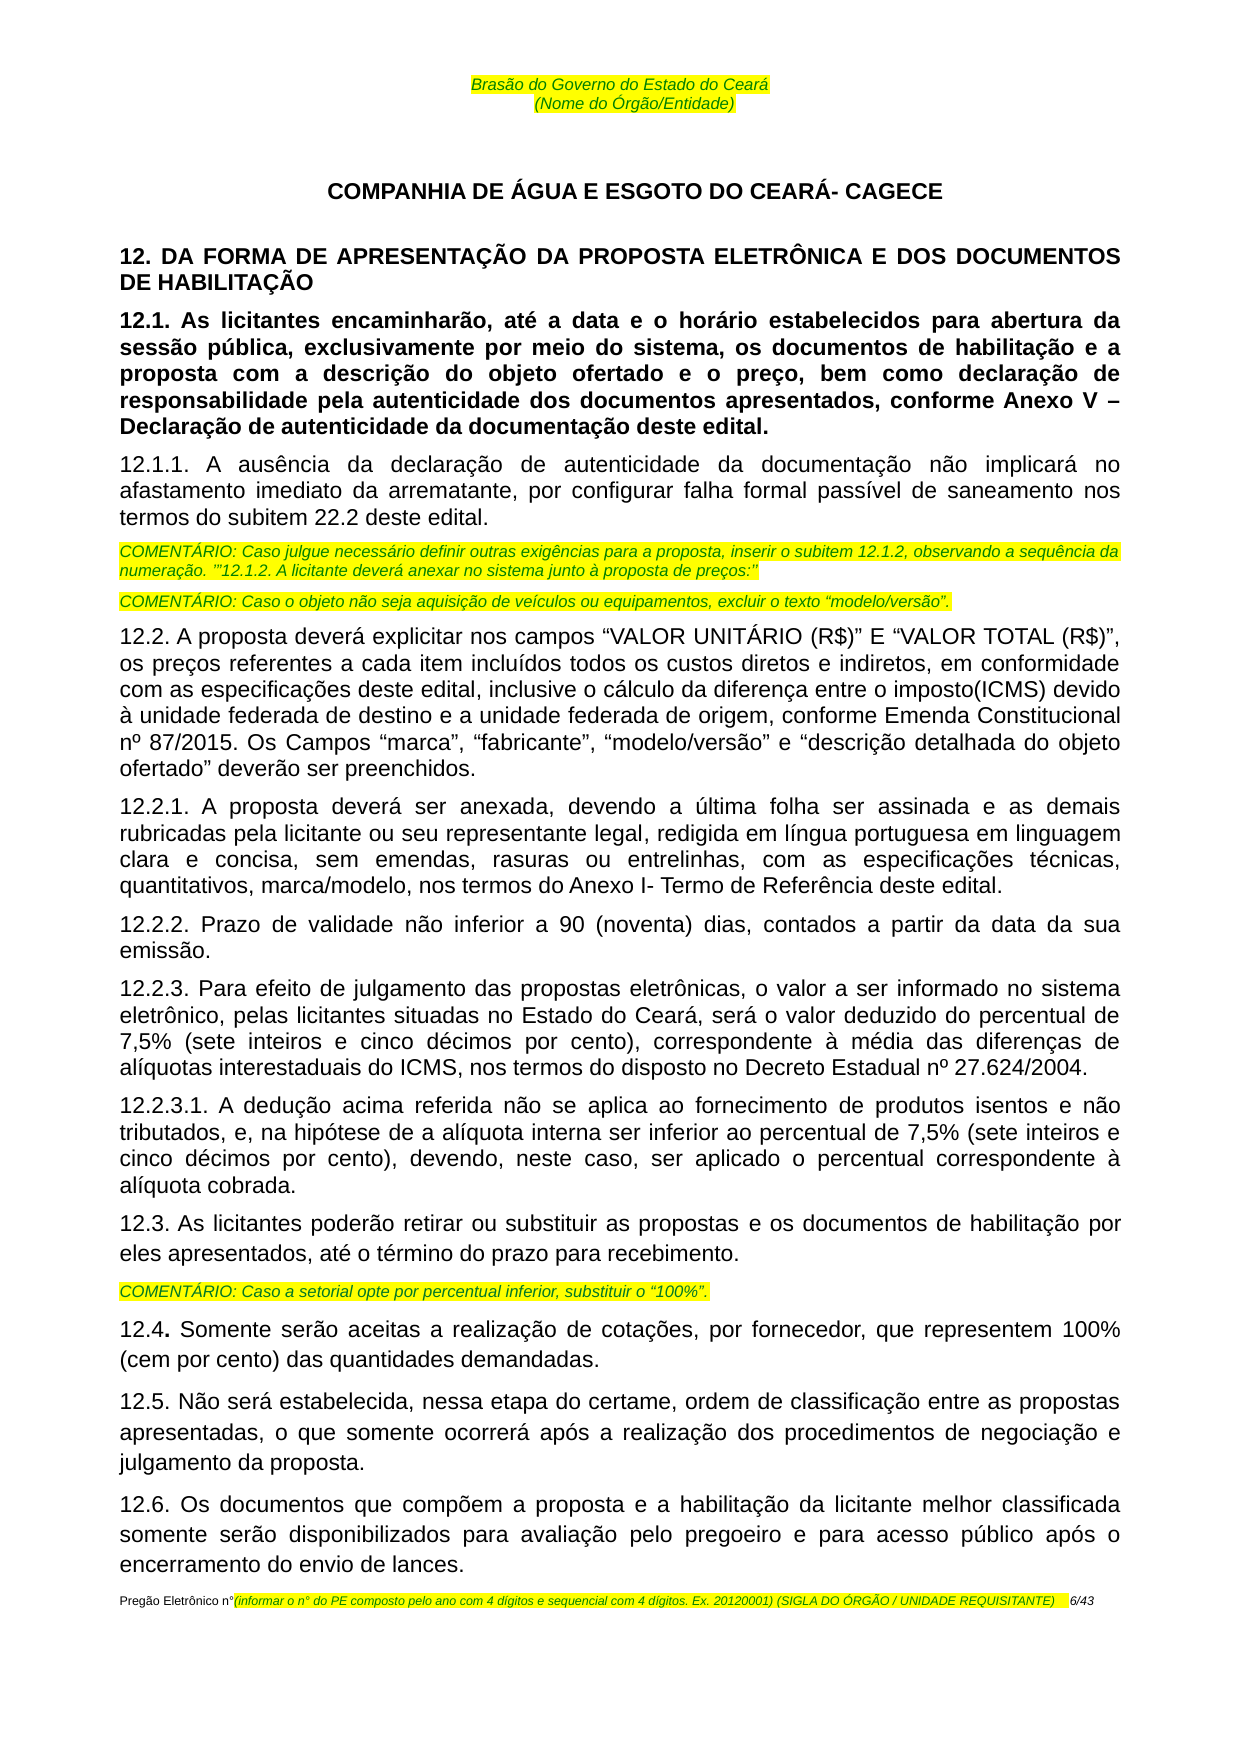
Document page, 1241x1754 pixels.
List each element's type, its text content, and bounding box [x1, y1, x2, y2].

text 12.1.1. A ausência da declaração de autenticidade da documentação não implicará no afastamento imediato da arrematante, por configurar falha formal passível de saneamento nos termos do subitem 22.2 deste edital. [119, 451, 1121, 530]
list 12.5. Não será estabelecida, nessa etapa do certame, ordem de classificação entre as propostas apresentadas, o que somente ocorrerá após a realização dos procedimentos de negociação e julgamento da proposta. [119, 1388, 1121, 1475]
text 12.2.3. Para efeito de julgamento das propostas eletrônicas, o valor a ser informado no sistema eletrônico, pelas licitantes situadas no Estado do Ceará, será o valor deduzido do percentual de 7,5% (sete inteiros e cinco décimos por cento), correspondente à média das diferenças de alíquotas interestaduais do ICMS, nos termos do disposto no Decreto Estadual nº 27.624/2004. [119, 975, 1121, 1081]
text COMENTÁRIO: Caso julgue necessário definir outras exigências para a proposta, inserir o subitem 12.1.2, observando a sequência da numeração. ’”12.1.2. A licitante deverá anexar no sistema junto à proposta de preços:’’ [119, 542, 1121, 580]
text COMENTÁRIO: Caso o objeto não seja aquisição de veículos ou equipamentos, excluir o texto “modelo/versão”. [119, 592, 1121, 611]
list 12.4. Somente serão aceitas a realização de cotações, por fornecedor, que representem 100% (cem por cento) das quantidades demandadas. [119, 1316, 1121, 1372]
text 12.2.2. Prazo de validade não inferior a 90 (noventa) dias, contados a partir da data da sua emissão. [119, 911, 1121, 963]
text 12.2.3.1. A dedução acima referida não se aplica ao fornecimento de produtos isentos e não tributados, e, na hipótese de a alíquota interna ser inferior ao percentual de 7,5% (sete inteiros e cinco décimos por cento), devendo, neste caso, ser aplicado o percentual correspondente à alíquota cobrada. [119, 1092, 1121, 1198]
text 12.3. As licitantes poderão retirar ou substituir as propostas e os documentos de habilitação por eles apresentados, até o término do prazo para recebimento. [119, 1210, 1121, 1266]
list COMENTÁRIO: Caso a setorial opte por percentual inferior, substituir o “100%”. [119, 1282, 1121, 1301]
list 12.6. Os documentos que compõem a proposta e a habilitação da licitante melhor classificada somente serão disponibilizados para avaliação pelo pregoeiro e para acesso público após o encerramento do envio de lances. [119, 1491, 1121, 1577]
text 12.1. As licitantes encaminharão, até a data e o horário estabelecidos para abertura da sessão pública, exclusivamente por meio do sistema, os documentos de habilitação e a proposta com a descrição do objeto ofertado e o preço, bem como declaração de responsabilidade pela autenticidade dos documentos apresentados, conforme Anexo V – Declaração de autenticidade da documentação deste edital. [119, 307, 1121, 439]
text 12.2.1. A proposta deverá ser anexada, devendo a última folha ser assinada e as demais rubricadas pela licitante ou seu representante legal, redigida em língua portuguesa em linguagem clara e concisa, sem emendas, rasuras ou entrelinhas, com as especificações técnicas, quantitativos, marca/modelo, nos termos do Anexo I- Termo de Referência deste edital. [119, 793, 1121, 899]
text 12.2. A proposta deverá explicitar nos campos “VALOR UNITÁRIO (R$)” E “VALOR TOTAL (R$)”, os preços referentes a cada item incluídos todos os custos diretos e indiretos, em conformidade com as especificações deste edital, inclusive o cálculo da diferença entre o imposto(ICMS) devido à unidade federada de destino e a unidade federada de origem, conforme Emenda Constitucional nº 87/2015. Os Campos “marca”, “fabricante”, “modelo/versão” e “descrição detalhada do objeto ofertado” deverão ser preenchidos. [119, 623, 1121, 781]
text 12. DA FORMA DE APRESENTAÇÃO DA PROPOSTA ELETRÔNICA E DOS DOCUMENTOS DE HABILITAÇÃO [119, 243, 1121, 296]
